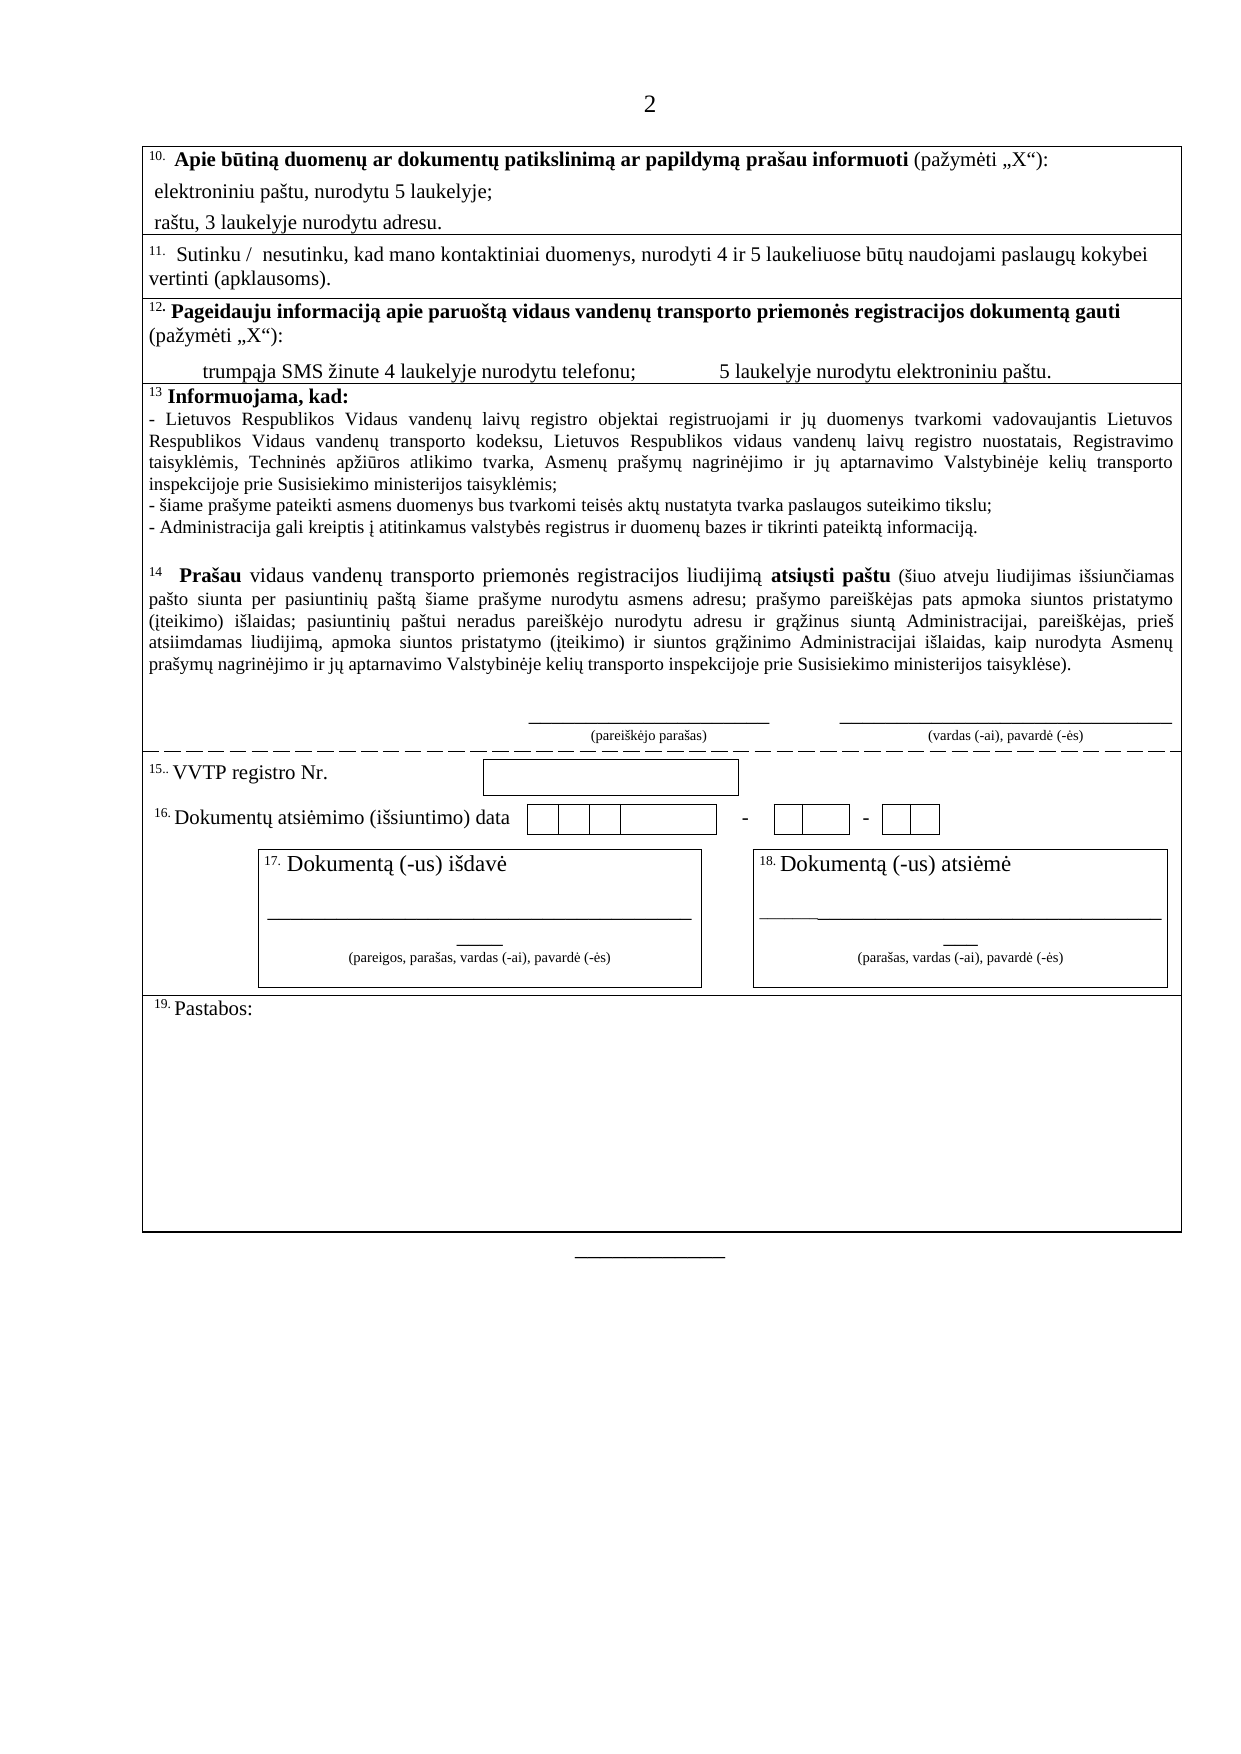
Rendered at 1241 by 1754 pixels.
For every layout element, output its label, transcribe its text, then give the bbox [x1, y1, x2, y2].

table_cell - [717, 804, 774, 834]
table_cell [1168, 849, 1181, 987]
table_cell [739, 759, 1181, 795]
table_cell [803, 805, 849, 834]
table_cell [118, 674, 142, 701]
table_cell [118, 987, 142, 995]
table_cell [143, 727, 467, 744]
table_cell [118, 701, 142, 727]
table_cell [118, 383, 142, 674]
table_cell [911, 805, 939, 834]
table_cell (vardas (-ai), pavardė (-ės) [830, 727, 1181, 744]
table_cell [468, 674, 830, 701]
table_cell [528, 805, 558, 834]
table_cell [143, 849, 258, 987]
table_cell 13 Informuojama, kad: - Lietuvos Respublikos Vidaus vandenų laivų registro objektai registruojami ir jų duomenys tvarkomi vadovaujantis Lietuvos Respublikos Vidaus vandenų transporto kodeksu, Lietuvos Respublikos vidaus vandenų laivų registro nuostatais, Registravimo taisyklėmis, Techninės apžiūros atlikimo tvarka, Asmenų prašymų nagrinėjimo ir jų aptarnavimo Valstybinėje kelių transporto inspekcijoje prie Susisiekimo ministerijos taisyklėmis; - šiame prašyme pateikti asmens duomenys bus tvarkomi teisės aktų nustatyta tvarka paslaugos suteikimo tikslu; - Administracija gali kreiptis į atitinkamus valstybės registrus ir duomenų bazes ir tikrinti pateiktą informaciją. 14 Prašau vidaus vandenų transporto priemonės registracijos liudijimą atsiųsti paštu (šiuo atveju liudijimas išsiunčiamas pašto siunta per pasiuntinių paštą šiame prašyme nurodytu asmens adresu; prašymo pareiškėjas pats apmoka siuntos pristatymo (įteikimo) išlaidas; pasiuntinių paštui neradus pareiškėjo nurodytu adresu ir grąžinus siuntą Administracijai, pareiškėjas, prieš atsiimdamas liudijimą, apmoka siuntos pristatymo (įteikimo) ir siuntos grąžinimo Administracijai išlaidas, kaip nurodyta Asmenų prašymų nagrinėjimo ir jų aptarnavimo Valstybinėje kelių transporto inspekcijoje prie Susisiekimo ministerijos taisyklėse). [143, 384, 1181, 674]
table_cell [118, 751, 142, 759]
table_cell 19. Pastabos: [143, 996, 1181, 1231]
table_cell [830, 674, 1181, 701]
table_cell [143, 834, 1181, 842]
table_cell [883, 805, 910, 834]
table_cell [118, 995, 142, 1231]
table_cell [118, 842, 142, 849]
table_cell [702, 849, 753, 987]
table_cell 18. Dokumentą (-us) atsiėmė ________________________________________ (parašas, vardas (-ai), pavardė (-ės) [754, 850, 1167, 987]
table_cell [118, 146, 142, 234]
table_cell [143, 744, 1181, 751]
table_cell [559, 805, 589, 834]
table_cell 10. Apie būtiną duomenų ar dokumentų patikslinimą ar papildymą prašau informuoti (pažymėti „X“): elektroniniu paštu, nurodytu 5 laukelyje; raštu, 3 laukelyje nurodytu adresu. [143, 147, 1181, 234]
table_cell [143, 842, 1181, 849]
table_cell 17. Dokumentą (-us) išdavė _________________________________________ (pareigos, parašas, vardas (-ai), pavardė (-ės) [259, 850, 701, 987]
table_cell [118, 298, 142, 383]
table_cell 15.. VVTP registro Nr. [143, 759, 483, 795]
table_header trumpąja SMS žinute 4 laukelyje nurodytu telefonu; [186, 359, 673, 383]
table_cell 16. Dokumentų atsiėmimo (išsiuntimo) data [143, 804, 527, 834]
table_cell [143, 751, 1181, 759]
table_cell [484, 760, 738, 795]
table_cell 11. Sutinku / nesutinku, kad mano kontaktiniai duomenys, nurodyti 4 ir 5 laukeliuose būtų naudojami paslaugų kokybei vertinti (apklausoms). [143, 235, 1181, 298]
table_cell [143, 795, 1181, 804]
table_header 5 laukelyje nurodytu elektroniniu paštu. [702, 359, 1162, 383]
table_cell [143, 987, 1181, 995]
table_cell [118, 234, 142, 298]
table_cell [118, 744, 142, 751]
table_cell - [850, 804, 882, 834]
table_cell _____________________ [468, 701, 830, 727]
table_cell _____________________________ [830, 701, 1181, 727]
table_cell [118, 727, 142, 744]
table_cell [118, 834, 142, 842]
table_cell [775, 805, 802, 834]
table_cell [143, 701, 467, 727]
table_cell 12. Pageidauju informaciją apie paruoštą vidaus vandenų transporto priemonės registracijos dokumentą gauti (pažymėti „X“): [143, 299, 1181, 383]
table_cell [940, 804, 1181, 834]
text ____________ [118, 1232, 1181, 1261]
table_header [673, 359, 702, 383]
table_cell [118, 795, 142, 804]
table_cell [118, 759, 142, 795]
table_cell [621, 805, 716, 834]
table_cell [143, 674, 467, 701]
table_cell (pareiškėjo parašas) [468, 727, 830, 744]
table_cell [118, 849, 142, 987]
table_cell [118, 804, 142, 834]
table_cell [590, 805, 620, 834]
